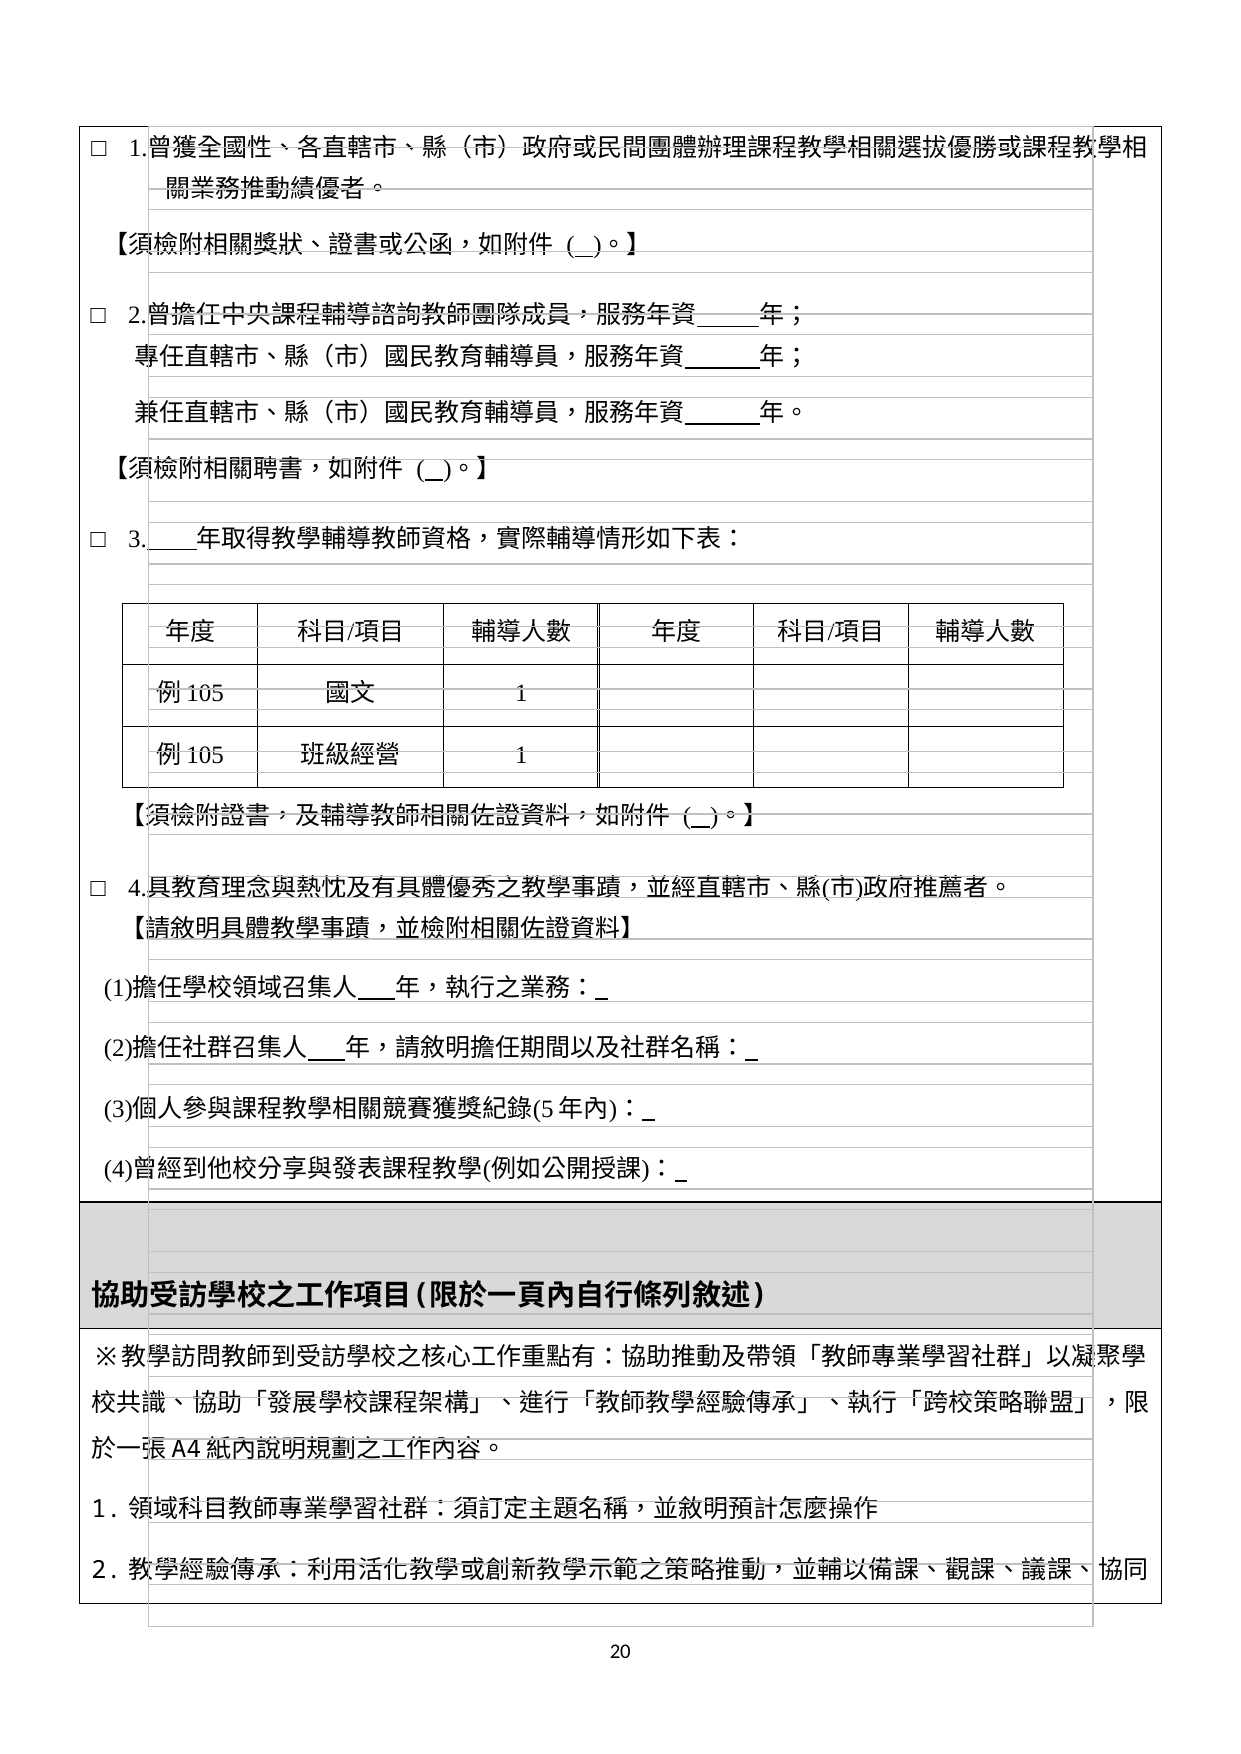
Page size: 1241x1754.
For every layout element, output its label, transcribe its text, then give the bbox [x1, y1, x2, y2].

table_cell [600, 752, 753, 772]
table_cell ※教學訪問教師到受訪學校之核心工作重點有：協助推動及帶領「教師專業學習社群」以凝聚學校共識、協助「發展學校課程架構」、進行「教師教學經驗傳承」、執行「跨校策略聯盟」，限於一張A4紙內說明規劃之工作內容。 領域科目教師專業學習社群：須訂定主題名稱，並敘明預計怎麼操作 教學經驗傳承：利用活化教學或創新教學示範之策略推動，並輔以備課、觀課、議課、協同教學的方式… 發展學校課程架構：規劃協助之課程，課程性質為何?如何規劃? 跨校策略聯盟： [149, 1335, 1092, 1376]
table_cell 國文 [258, 690, 443, 709]
table_cell [754, 710, 908, 726]
table_header 科目/項目 [754, 604, 908, 626]
table_cell [600, 690, 753, 709]
table_header 輔導人數 [909, 627, 1063, 647]
table_cell 1 [444, 710, 597, 726]
table_cell [909, 752, 1063, 772]
table_cell 1.曾獲全國性、各直轄市、縣（市）政府或民間團體辦理課程教學相關選拔優勝或課程教學相關業務推動績優者。 【須檢附相關獎狀、證書或公函，如附件 ( )。】 2.曾擔任中央課程輔導諮詢教師團隊成員，服務年資 年； 專任直轄市、縣（市）國民教育輔導員，服務年資 年； 兼任直轄市、縣（市）國民教育輔導員，服務年資 年。 【須檢附相關聘書，如附件 ( )。】 3. 年取得教學輔導教師資格，實際輔導情形如下表： 【須檢附證書，及輔導教師相關佐證資料，如附件 ( )。】 4.具教育理念與熱忱及有具體優秀之教學事蹟，並經直轄市、縣(市)政府推薦者。 【請敘明具體教學事蹟，並檢附相關佐證資料】 (1)擔任學校領域召集人 年，執行之業務： (2)擔任社群召集人 年，請敘明擔任期間以及社群名稱： (3)個人參與課程教學相關競賽獲獎紀錄(5年內)： (4)曾經到他校分享與發表課程教學(例如公開授課)： [149, 377, 1092, 397]
table_cell 協助受訪學校之工作項目(限於一頁內自行條列敘述) [149, 1210, 1092, 1251]
table_cell 1.曾獲全國性、各直轄市、縣（市）政府或民間團體辦理課程教學相關選拔優勝或課程教學相關業務推動績優者。 【須檢附相關獎狀、證書或公函，如附件 ( )。】 2.曾擔任中央課程輔導諮詢教師團隊成員，服務年資 年； 專任直轄市、縣（市）國民教育輔導員，服務年資 年； 兼任直轄市、縣（市）國民教育輔導員，服務年資 年。 【須檢附相關聘書，如附件 ( )。】 3. 年取得教學輔導教師資格，實際輔導情形如下表： 【須檢附證書，及輔導教師相關佐證資料，如附件 ( )。】 4.具教育理念與熱忱及有具體優秀之教學事蹟，並經直轄市、縣(市)政府推薦者。 【請敘明具體教學事蹟，並檢附相關佐證資料】 (1)擔任學校領域召集人 年，執行之業務： (2)擔任社群召集人 年，請敘明擔任期間以及社群名稱： (3)個人參與課程教學相關競賽獲獎紀錄(5年內)： (4)曾經到他校分享與發表課程教學(例如公開授課)： [149, 898, 1092, 938]
table_header 年度 [149, 627, 257, 647]
table_cell ※教學訪問教師到受訪學校之核心工作重點有：協助推動及帶領「教師專業學習社群」以凝聚學校共識、協助「發展學校課程架構」、進行「教師教學經驗傳承」、執行「跨校策略聯盟」，限於一張A4紙內說明規劃之工作內容。 領域科目教師專業學習社群：須訂定主題名稱，並敘明預計怎麼操作 教學經驗傳承：利用活化教學或創新教學示範之策略推動，並輔以備課、觀課、議課、協同教學的方式… 發展學校課程架構：規劃協助之課程，課程性質為何?如何規劃? 跨校策略聯盟： [149, 1377, 1092, 1397]
table_cell ※教學訪問教師到受訪學校之核心工作重點有：協助推動及帶領「教師專業學習社群」以凝聚學校共識、協助「發展學校課程架構」、進行「教師教學經驗傳承」、執行「跨校策略聯盟」，限於一張A4紙內說明規劃之工作內容。 領域科目教師專業學習社群：須訂定主題名稱，並敘明預計怎麼操作 教學經驗傳承：利用活化教學或創新教學示範之策略推動，並輔以備課、觀課、議課、協同教學的方式… 發展學校課程架構：規劃協助之課程，課程性質為何?如何規劃? 跨校策略聯盟： [149, 1585, 1092, 1603]
table_cell 國文 [258, 710, 443, 726]
table_cell [909, 690, 1063, 709]
table_cell 1.曾獲全國性、各直轄市、縣（市）政府或民間團體辦理課程教學相關選拔優勝或課程教學相關業務推動績優者。 【須檢附相關獎狀、證書或公函，如附件 ( )。】 2.曾擔任中央課程輔導諮詢教師團隊成員，服務年資 年； 專任直轄市、縣（市）國民教育輔導員，服務年資 年； 兼任直轄市、縣（市）國民教育輔導員，服務年資 年。 【須檢附相關聘書，如附件 ( )。】 3. 年取得教學輔導教師資格，實際輔導情形如下表： 【須檢附證書，及輔導教師相關佐證資料，如附件 ( )。】 4.具教育理念與熱忱及有具體優秀之教學事蹟，並經直轄市、縣(市)政府推薦者。 【請敘明具體教學事蹟，並檢附相關佐證資料】 (1)擔任學校領域召集人 年，執行之業務： (2)擔任社群召集人 年，請敘明擔任期間以及社群名稱： (3)個人參與課程教學相關競賽獲獎紀錄(5年內)： (4)曾經到他校分享與發表課程教學(例如公開授課)： [149, 190, 1092, 209]
table_cell ※教學訪問教師到受訪學校之核心工作重點有：協助推動及帶領「教師專業學習社群」以凝聚學校共識、協助「發展學校課程架構」、進行「教師教學經驗傳承」、執行「跨校策略聯盟」，限於一張A4紙內說明規劃之工作內容。 領域科目教師專業學習社群：須訂定主題名稱，並敘明預計怎麼操作 教學經驗傳承：利用活化教學或創新教學示範之策略推動，並輔以備課、觀課、議課、協同教學的方式… 發展學校課程架構：規劃協助之課程，課程性質為何?如何規劃? 跨校策略聯盟： [445, 1440, 1092, 1459]
table_cell 1.曾獲全國性、各直轄市、縣（市）政府或民間團體辦理課程教學相關選拔優勝或課程教學相關業務推動績優者。 【須檢附相關獎狀、證書或公函，如附件 ( )。】 2.曾擔任中央課程輔導諮詢教師團隊成員，服務年資 年； 專任直轄市、縣（市）國民教育輔導員，服務年資 年； 兼任直轄市、縣（市）國民教育輔導員，服務年資 年。 【須檢附相關聘書，如附件 ( )。】 3. 年取得教學輔導教師資格，實際輔導情形如下表： 【須檢附證書，及輔導教師相關佐證資料，如附件 ( )。】 4.具教育理念與熱忱及有具體優秀之教學事蹟，並經直轄市、縣(市)政府推薦者。 【請敘明具體教學事蹟，並檢附相關佐證資料】 (1)擔任學校領域召集人 年，執行之業務： (2)擔任社群召集人 年，請敘明擔任期間以及社群名稱： (3)個人參與課程教學相關競賽獲獎紀錄(5年內)： (4)曾經到他校分享與發表課程教學(例如公開授課)： [1094, 127, 1161, 1201]
table_cell 1.曾獲全國性、各直轄市、縣（市）政府或民間團體辦理課程教學相關選拔優勝或課程教學相關業務推動績優者。 【須檢附相關獎狀、證書或公函，如附件 ( )。】 2.曾擔任中央課程輔導諮詢教師團隊成員，服務年資 年； 專任直轄市、縣（市）國民教育輔導員，服務年資 年； 兼任直轄市、縣（市）國民教育輔導員，服務年資 年。 【須檢附相關聘書，如附件 ( )。】 3. 年取得教學輔導教師資格，實際輔導情形如下表： 【須檢附證書，及輔導教師相關佐證資料，如附件 ( )。】 4.具教育理念與熱忱及有具體優秀之教學事蹟，並經直轄市、縣(市)政府推薦者。 【請敘明具體教學事蹟，並檢附相關佐證資料】 (1)擔任學校領域召集人 年，執行之業務： (2)擔任社群召集人 年，請敘明擔任期間以及社群名稱： (3)個人參與課程教學相關競賽獲獎紀錄(5年內)： (4)曾經到他校分享與發表課程教學(例如公開授課)： [149, 1190, 1092, 1201]
table_cell [600, 710, 753, 726]
table_cell 協助受訪學校之工作項目(限於一頁內自行條列敘述) [1094, 1203, 1161, 1328]
table_cell 協助受訪學校之工作項目(限於一頁內自行條列敘述) [149, 1203, 1092, 1209]
table_cell 國文 [329, 683, 338, 688]
table_cell [909, 665, 1063, 688]
table_cell 協助受訪學校之工作項目(限於一頁內自行條列敘述) [80, 1203, 148, 1328]
table_cell ※教學訪問教師到受訪學校之核心工作重點有：協助推動及帶領「教師專業學習社群」以凝聚學校共識、協助「發展學校課程架構」、進行「教師教學經驗傳承」、執行「跨校策略聯盟」，限於一張A4紙內說明規劃之工作內容。 領域科目教師專業學習社群：須訂定主題名稱，並敘明預計怎麼操作 教學經驗傳承：利用活化教學或創新教學示範之策略推動，並輔以備課、觀課、議課、協同教學的方式… 發展學校課程架構：規劃協助之課程，課程性質為何?如何規劃? 跨校策略聯盟： [149, 1523, 1092, 1563]
table_cell 1.曾獲全國性、各直轄市、縣（市）政府或民間團體辦理課程教學相關選拔優勝或課程教學相關業務推動績優者。 【須檢附相關獎狀、證書或公函，如附件 ( )。】 2.曾擔任中央課程輔導諮詢教師團隊成員，服務年資 年； 專任直轄市、縣（市）國民教育輔導員，服務年資 年； 兼任直轄市、縣（市）國民教育輔導員，服務年資 年。 【須檢附相關聘書，如附件 ( )。】 3. 年取得教學輔導教師資格，實際輔導情形如下表： 【須檢附證書，及輔導教師相關佐證資料，如附件 ( )。】 4.具教育理念與熱忱及有具體優秀之教學事蹟，並經直轄市、縣(市)政府推薦者。 【請敘明具體教學事蹟，並檢附相關佐證資料】 (1)擔任學校領域召集人 年，執行之業務： (2)擔任社群召集人 年，請敘明擔任期間以及社群名稱： (3)個人參與課程教學相關競賽獲獎紀錄(5年內)： (4)曾經到他校分享與發表課程教學(例如公開授課)： [149, 502, 1092, 522]
table_header 輔導人數 [444, 604, 597, 626]
table_cell 班級經營 [258, 773, 443, 787]
table_header 輔導人數 [444, 648, 597, 664]
table_cell 國文 [258, 665, 443, 688]
table_cell 1.曾獲全國性、各直轄市、縣（市）政府或民間團體辦理課程教學相關選拔優勝或課程教學相關業務推動績優者。 【須檢附相關獎狀、證書或公函，如附件 ( )。】 2.曾擔任中央課程輔導諮詢教師團隊成員，服務年資 年； 專任直轄市、縣（市）國民教育輔導員，服務年資 年； 兼任直轄市、縣（市）國民教育輔導員，服務年資 年。 【須檢附相關聘書，如附件 ( )。】 3. 年取得教學輔導教師資格，實際輔導情形如下表： 【須檢附證書，及輔導教師相關佐證資料，如附件 ( )。】 4.具教育理念與熱忱及有具體優秀之教學事蹟，並經直轄市、縣(市)政府推薦者。 【請敘明具體教學事蹟，並檢附相關佐證資料】 (1)擔任學校領域召集人 年，執行之業務： (2)擔任社群召集人 年，請敘明擔任期間以及社群名稱： (3)個人參與課程教學相關競賽獲獎紀錄(5年內)： (4)曾經到他校分享與發表課程教學(例如公開授課)： [149, 940, 1092, 959]
table_cell 協助受訪學校之工作項目(限於一頁內自行條列敘述) [149, 1252, 1092, 1272]
table_cell 1 [444, 727, 597, 751]
table_cell 1.曾獲全國性、各直轄市、縣（市）政府或民間團體辦理課程教學相關選拔優勝或課程教學相關業務推動績優者。 【須檢附相關獎狀、證書或公函，如附件 ( )。】 2.曾擔任中央課程輔導諮詢教師團隊成員，服務年資 年； 專任直轄市、縣（市）國民教育輔導員，服務年資 年； 兼任直轄市、縣（市）國民教育輔導員，服務年資 年。 【須檢附相關聘書，如附件 ( )。】 3. 年取得教學輔導教師資格，實際輔導情形如下表： 【須檢附證書，及輔導教師相關佐證資料，如附件 ( )。】 4.具教育理念與熱忱及有具體優秀之教學事蹟，並經直轄市、縣(市)政府推薦者。 【請敘明具體教學事蹟，並檢附相關佐證資料】 (1)擔任學校領域召集人 年，執行之業務： (2)擔任社群召集人 年，請敘明擔任期間以及社群名稱： (3)個人參與課程教學相關競賽獲獎紀錄(5年內)： (4)曾經到他校分享與發表課程教學(例如公開授課)： [149, 273, 1092, 313]
table_cell 1.曾獲全國性、各直轄市、縣（市）政府或民間團體辦理課程教學相關選拔優勝或課程教學相關業務推動績優者。 【須檢附相關獎狀、證書或公函，如附件 ( )。】 2.曾擔任中央課程輔導諮詢教師團隊成員，服務年資 年； 專任直轄市、縣（市）國民教育輔導員，服務年資 年； 兼任直轄市、縣（市）國民教育輔導員，服務年資 年。 【須檢附相關聘書，如附件 ( )。】 3. 年取得教學輔導教師資格，實際輔導情形如下表： 【須檢附證書，及輔導教師相關佐證資料，如附件 ( )。】 4.具教育理念與熱忱及有具體優秀之教學事蹟，並經直轄市、縣(市)政府推薦者。 【請敘明具體教學事蹟，並檢附相關佐證資料】 (1)擔任學校領域召集人 年，執行之業務： (2)擔任社群召集人 年，請敘明擔任期間以及社群名稱： (3)個人參與課程教學相關競賽獲獎紀錄(5年內)： (4)曾經到他校分享與發表課程教學(例如公開授課)： [149, 460, 1092, 501]
table_cell 例105 [123, 727, 148, 787]
table_cell 1.曾獲全國性、各直轄市、縣（市）政府或民間團體辦理課程教學相關選拔優勝或課程教學相關業務推動績優者。 【須檢附相關獎狀、證書或公函，如附件 ( )。】 2.曾擔任中央課程輔導諮詢教師團隊成員，服務年資 年； 專任直轄市、縣（市）國民教育輔導員，服務年資 年； 兼任直轄市、縣（市）國民教育輔導員，服務年資 年。 【須檢附相關聘書，如附件 ( )。】 3. 年取得教學輔導教師資格，實際輔導情形如下表： 【須檢附證書，及輔導教師相關佐證資料，如附件 ( )。】 4.具教育理念與熱忱及有具體優秀之教學事蹟，並經直轄市、縣(市)政府推薦者。 【請敘明具體教學事蹟，並檢附相關佐證資料】 (1)擔任學校領域召集人 年，執行之業務： (2)擔任社群召集人 年，請敘明擔任期間以及社群名稱： (3)個人參與課程教學相關競賽獲獎紀錄(5年內)： (4)曾經到他校分享與發表課程教學(例如公開授課)： [149, 523, 1092, 563]
table_cell 1.曾獲全國性、各直轄市、縣（市）政府或民間團體辦理課程教學相關選拔優勝或課程教學相關業務推動績優者。 【須檢附相關獎狀、證書或公函，如附件 ( )。】 2.曾擔任中央課程輔導諮詢教師團隊成員，服務年資 年； 專任直轄市、縣（市）國民教育輔導員，服務年資 年； 兼任直轄市、縣（市）國民教育輔導員，服務年資 年。 【須檢附相關聘書，如附件 ( )。】 3. 年取得教學輔導教師資格，實際輔導情形如下表： 【須檢附證書，及輔導教師相關佐證資料，如附件 ( )。】 4.具教育理念與熱忱及有具體優秀之教學事蹟，並經直轄市、縣(市)政府推薦者。 【請敘明具體教學事蹟，並檢附相關佐證資料】 (1)擔任學校領域召集人 年，執行之業務： (2)擔任社群召集人 年，請敘明擔任期間以及社群名稱： (3)個人參與課程教學相關競賽獲獎紀錄(5年內)： (4)曾經到他校分享與發表課程教學(例如公開授課)： [149, 1002, 1092, 1022]
table_cell [600, 727, 753, 751]
table_cell 1.曾獲全國性、各直轄市、縣（市）政府或民間團體辦理課程教學相關選拔優勝或課程教學相關業務推動績優者。 【須檢附相關獎狀、證書或公函，如附件 ( )。】 2.曾擔任中央課程輔導諮詢教師團隊成員，服務年資 年； 專任直轄市、縣（市）國民教育輔導員，服務年資 年； 兼任直轄市、縣（市）國民教育輔導員，服務年資 年。 【須檢附相關聘書，如附件 ( )。】 3. 年取得教學輔導教師資格，實際輔導情形如下表： 【須檢附證書，及輔導教師相關佐證資料，如附件 ( )。】 4.具教育理念與熱忱及有具體優秀之教學事蹟，並經直轄市、縣(市)政府推薦者。 【請敘明具體教學事蹟，並檢附相關佐證資料】 (1)擔任學校領域召集人 年，執行之業務： (2)擔任社群召集人 年，請敘明擔任期間以及社群名稱： (3)個人參與課程教學相關競賽獲獎紀錄(5年內)： (4)曾經到他校分享與發表課程教學(例如公開授課)： [149, 960, 1092, 1001]
table_cell 例105 [149, 752, 257, 772]
table_cell 例105 [149, 727, 257, 751]
table_cell 1.曾獲全國性、各直轄市、縣（市）政府或民間團體辦理課程教學相關選拔優勝或課程教學相關業務推動績優者。 【須檢附相關獎狀、證書或公函，如附件 ( )。】 2.曾擔任中央課程輔導諮詢教師團隊成員，服務年資 年； 專任直轄市、縣（市）國民教育輔導員，服務年資 年； 兼任直轄市、縣（市）國民教育輔導員，服務年資 年。 【須檢附相關聘書，如附件 ( )。】 3. 年取得教學輔導教師資格，實際輔導情形如下表： 【須檢附證書，及輔導教師相關佐證資料，如附件 ( )。】 4.具教育理念與熱忱及有具體優秀之教學事蹟，並經直轄市、縣(市)政府推薦者。 【請敘明具體教學事蹟，並檢附相關佐證資料】 (1)擔任學校領域召集人 年，執行之業務： (2)擔任社群召集人 年，請敘明擔任期間以及社群名稱： (3)個人參與課程教學相關競賽獲獎紀錄(5年內)： (4)曾經到他校分享與發表課程教學(例如公開授課)： [149, 1023, 1092, 1063]
table_cell 1.曾獲全國性、各直轄市、縣（市）政府或民間團體辦理課程教學相關選拔優勝或課程教學相關業務推動績優者。 【須檢附相關獎狀、證書或公函，如附件 ( )。】 2.曾擔任中央課程輔導諮詢教師團隊成員，服務年資 年； 專任直轄市、縣（市）國民教育輔導員，服務年資 年； 兼任直轄市、縣（市）國民教育輔導員，服務年資 年。 【須檢附相關聘書，如附件 ( )。】 3. 年取得教學輔導教師資格，實際輔導情形如下表： 【須檢附證書，及輔導教師相關佐證資料，如附件 ( )。】 4.具教育理念與熱忱及有具體優秀之教學事蹟，並經直轄市、縣(市)政府推薦者。 【請敘明具體教學事蹟，並檢附相關佐證資料】 (1)擔任學校領域召集人 年，執行之業務： (2)擔任社群召集人 年，請敘明擔任期間以及社群名稱： (3)個人參與課程教學相關競賽獲獎紀錄(5年內)： (4)曾經到他校分享與發表課程教學(例如公開授課)： [149, 440, 1092, 459]
table_cell 例105 [149, 773, 257, 787]
table_cell [600, 665, 753, 688]
table_cell [754, 727, 908, 751]
table_header 科目/項目 [258, 604, 443, 626]
table_cell [754, 665, 908, 688]
table_header 科目/項目 [754, 648, 908, 664]
table_cell 1.曾獲全國性、各直轄市、縣（市）政府或民間團體辦理課程教學相關選拔優勝或課程教學相關業務推動績優者。 【須檢附相關獎狀、證書或公函，如附件 ( )。】 2.曾擔任中央課程輔導諮詢教師團隊成員，服務年資 年； 專任直轄市、縣（市）國民教育輔導員，服務年資 年； 兼任直轄市、縣（市）國民教育輔導員，服務年資 年。 【須檢附相關聘書，如附件 ( )。】 3. 年取得教學輔導教師資格，實際輔導情形如下表： 【須檢附證書，及輔導教師相關佐證資料，如附件 ( )。】 4.具教育理念與熱忱及有具體優秀之教學事蹟，並經直轄市、縣(市)政府推薦者。 【請敘明具體教學事蹟，並檢附相關佐證資料】 (1)擔任學校領域召集人 年，執行之業務： (2)擔任社群召集人 年，請敘明擔任期間以及社群名稱： (3)個人參與課程教學相關競賽獲獎紀錄(5年內)： (4)曾經到他校分享與發表課程教學(例如公開授課)： [149, 1148, 1092, 1188]
table_cell ※教學訪問教師到受訪學校之核心工作重點有：協助推動及帶領「教師專業學習社群」以凝聚學校共識、協助「發展學校課程架構」、進行「教師教學經驗傳承」、執行「跨校策略聯盟」，限於一張A4紙內說明規劃之工作內容。 領域科目教師專業學習社群：須訂定主題名稱，並敘明預計怎麼操作 教學經驗傳承：利用活化教學或創新教學示範之策略推動，並輔以備課、觀課、議課、協同教學的方式… 發展學校課程架構：規劃協助之課程，課程性質為何?如何規劃? 跨校策略聯盟： [149, 1565, 1092, 1584]
table_cell 1.曾獲全國性、各直轄市、縣（市）政府或民間團體辦理課程教學相關選拔優勝或課程教學相關業務推動績優者。 【須檢附相關獎狀、證書或公函，如附件 ( )。】 2.曾擔任中央課程輔導諮詢教師團隊成員，服務年資 年； 專任直轄市、縣（市）國民教育輔導員，服務年資 年； 兼任直轄市、縣（市）國民教育輔導員，服務年資 年。 【須檢附相關聘書，如附件 ( )。】 3. 年取得教學輔導教師資格，實際輔導情形如下表： 【須檢附證書，及輔導教師相關佐證資料，如附件 ( )。】 4.具教育理念與熱忱及有具體優秀之教學事蹟，並經直轄市、縣(市)政府推薦者。 【請敘明具體教學事蹟，並檢附相關佐證資料】 (1)擔任學校領域召集人 年，執行之業務： (2)擔任社群召集人 年，請敘明擔任期間以及社群名稱： (3)個人參與課程教學相關競賽獲獎紀錄(5年內)： (4)曾經到他校分享與發表課程教學(例如公開授課)： [149, 210, 1092, 251]
table_cell [909, 727, 1063, 751]
table_cell 班級經營 [258, 752, 443, 772]
table_cell 國文 [329, 690, 346, 700]
table_cell 班級經營 [258, 727, 443, 751]
table_cell [754, 773, 908, 787]
table_cell [909, 710, 1063, 726]
table_cell 1.曾獲全國性、各直轄市、縣（市）政府或民間團體辦理課程教學相關選拔優勝或課程教學相關業務推動績優者。 【須檢附相關獎狀、證書或公函，如附件 ( )。】 2.曾擔任中央課程輔導諮詢教師團隊成員，服務年資 年； 專任直轄市、縣（市）國民教育輔導員，服務年資 年； 兼任直轄市、縣（市）國民教育輔導員，服務年資 年。 【須檢附相關聘書，如附件 ( )。】 3. 年取得教學輔導教師資格，實際輔導情形如下表： 【須檢附證書，及輔導教師相關佐證資料，如附件 ( )。】 4.具教育理念與熱忱及有具體優秀之教學事蹟，並經直轄市、縣(市)政府推薦者。 【請敘明具體教學事蹟，並檢附相關佐證資料】 (1)擔任學校領域召集人 年，執行之業務： (2)擔任社群召集人 年，請敘明擔任期間以及社群名稱： (3)個人參與課程教學相關競賽獲獎紀錄(5年內)： (4)曾經到他校分享與發表課程教學(例如公開授課)： [149, 1065, 1092, 1084]
table_header 年度 [149, 648, 257, 664]
table_cell [600, 773, 753, 787]
table_cell 協助受訪學校之工作項目(限於一頁內自行條列敘述) [149, 1315, 1092, 1328]
table_cell 1.曾獲全國性、各直轄市、縣（市）政府或民間團體辦理課程教學相關選拔優勝或課程教學相關業務推動績優者。 【須檢附相關獎狀、證書或公函，如附件 ( )。】 2.曾擔任中央課程輔導諮詢教師團隊成員，服務年資 年； 專任直轄市、縣（市）國民教育輔導員，服務年資 年； 兼任直轄市、縣（市）國民教育輔導員，服務年資 年。 【須檢附相關聘書，如附件 ( )。】 3. 年取得教學輔導教師資格，實際輔導情形如下表： 【須檢附證書，及輔導教師相關佐證資料，如附件 ( )。】 4.具教育理念與熱忱及有具體優秀之教學事蹟，並經直轄市、縣(市)政府推薦者。 【請敘明具體教學事蹟，並檢附相關佐證資料】 (1)擔任學校領域召集人 年，執行之業務： (2)擔任社群召集人 年，請敘明擔任期間以及社群名稱： (3)個人參與課程教學相關競賽獲獎紀錄(5年內)： (4)曾經到他校分享與發表課程教學(例如公開授課)： [149, 148, 1092, 188]
table_cell ※教學訪問教師到受訪學校之核心工作重點有：協助推動及帶領「教師專業學習社群」以凝聚學校共識、協助「發展學校課程架構」、進行「教師教學經驗傳承」、執行「跨校策略聯盟」，限於一張A4紙內說明規劃之工作內容。 領域科目教師專業學習社群：須訂定主題名稱，並敘明預計怎麼操作 教學經驗傳承：利用活化教學或創新教學示範之策略推動，並輔以備課、觀課、議課、協同教學的方式… 發展學校課程架構：規劃協助之課程，課程性質為何?如何規劃? 跨校策略聯盟： [1094, 1329, 1161, 1603]
table_header 科目/項目 [754, 627, 908, 647]
table_header 輔導人數 [909, 648, 1063, 664]
table_header 輔導人數 [444, 627, 597, 647]
table_header 年度 [123, 604, 148, 664]
table_cell ※教學訪問教師到受訪學校之核心工作重點有：協助推動及帶領「教師專業學習社群」以凝聚學校共識、協助「發展學校課程架構」、進行「教師教學經驗傳承」、執行「跨校策略聯盟」，限於一張A4紙內說明規劃之工作內容。 領域科目教師專業學習社群：須訂定主題名稱，並敘明預計怎麼操作 教學經驗傳承：利用活化教學或創新教學示範之策略推動，並輔以備課、觀課、議課、協同教學的方式… 發展學校課程架構：規劃協助之課程，課程性質為何?如何規劃? 跨校策略聯盟： [149, 1398, 1092, 1438]
table_cell 1 [444, 773, 597, 787]
table_cell ※教學訪問教師到受訪學校之核心工作重點有：協助推動及帶領「教師專業學習社群」以凝聚學校共識、協助「發展學校課程架構」、進行「教師教學經驗傳承」、執行「跨校策略聯盟」，限於一張A4紙內說明規劃之工作內容。 領域科目教師專業學習社群：須訂定主題名稱，並敘明預計怎麼操作 教學經驗傳承：利用活化教學或創新教學示範之策略推動，並輔以備課、觀課、議課、協同教學的方式… 發展學校課程架構：規劃協助之課程，課程性質為何?如何規劃? 跨校策略聯盟： [149, 1329, 1092, 1334]
table_cell 1.曾獲全國性、各直轄市、縣（市）政府或民間團體辦理課程教學相關選拔優勝或課程教學相關業務推動績優者。 【須檢附相關獎狀、證書或公函，如附件 ( )。】 2.曾擔任中央課程輔導諮詢教師團隊成員，服務年資 年； 專任直轄市、縣（市）國民教育輔導員，服務年資 年； 兼任直轄市、縣（市）國民教育輔導員，服務年資 年。 【須檢附相關聘書，如附件 ( )。】 3. 年取得教學輔導教師資格，實際輔導情形如下表： 【須檢附證書，及輔導教師相關佐證資料，如附件 ( )。】 4.具教育理念與熱忱及有具體優秀之教學事蹟，並經直轄市、縣(市)政府推薦者。 【請敘明具體教學事蹟，並檢附相關佐證資料】 (1)擔任學校領域召集人 年，執行之業務： (2)擔任社群召集人 年，請敘明擔任期間以及社群名稱： (3)個人參與課程教學相關競賽獲獎紀錄(5年內)： (4)曾經到他校分享與發表課程教學(例如公開授課)： [149, 252, 1092, 272]
table_header 輔導人數 [1020, 629, 1028, 640]
table_cell 1 [444, 752, 597, 772]
table_cell 1.曾獲全國性、各直轄市、縣（市）政府或民間團體辦理課程教學相關選拔優勝或課程教學相關業務推動績優者。 【須檢附相關獎狀、證書或公函，如附件 ( )。】 2.曾擔任中央課程輔導諮詢教師團隊成員，服務年資 年； 專任直轄市、縣（市）國民教育輔導員，服務年資 年； 兼任直轄市、縣（市）國民教育輔導員，服務年資 年。 【須檢附相關聘書，如附件 ( )。】 3. 年取得教學輔導教師資格，實際輔導情形如下表： 【須檢附證書，及輔導教師相關佐證資料，如附件 ( )。】 4.具教育理念與熱忱及有具體優秀之教學事蹟，並經直轄市、縣(市)政府推薦者。 【請敘明具體教學事蹟，並檢附相關佐證資料】 (1)擔任學校領域召集人 年，執行之業務： (2)擔任社群召集人 年，請敘明擔任期間以及社群名稱： (3)個人參與課程教學相關競賽獲獎紀錄(5年內)： (4)曾經到他校分享與發表課程教學(例如公開授課)： [149, 1085, 1092, 1126]
table_cell ※教學訪問教師到受訪學校之核心工作重點有：協助推動及帶領「教師專業學習社群」以凝聚學校共識、協助「發展學校課程架構」、進行「教師教學經驗傳承」、執行「跨校策略聯盟」，限於一張A4紙內說明規劃之工作內容。 領域科目教師專業學習社群：須訂定主題名稱，並敘明預計怎麼操作 教學經驗傳承：利用活化教學或創新教學示範之策略推動，並輔以備課、觀課、議課、協同教學的方式… 發展學校課程架構：規劃協助之課程，課程性質為何?如何規劃? 跨校策略聯盟： [149, 1502, 1092, 1522]
table_header 輔導人數 [909, 604, 1063, 626]
table_cell 1.曾獲全國性、各直轄市、縣（市）政府或民間團體辦理課程教學相關選拔優勝或課程教學相關業務推動績優者。 【須檢附相關獎狀、證書或公函，如附件 ( )。】 2.曾擔任中央課程輔導諮詢教師團隊成員，服務年資 年； 專任直轄市、縣（市）國民教育輔導員，服務年資 年； 兼任直轄市、縣（市）國民教育輔導員，服務年資 年。 【須檢附相關聘書，如附件 ( )。】 3. 年取得教學輔導教師資格，實際輔導情形如下表： 【須檢附證書，及輔導教師相關佐證資料，如附件 ( )。】 4.具教育理念與熱忱及有具體優秀之教學事蹟，並經直轄市、縣(市)政府推薦者。 【請敘明具體教學事蹟，並檢附相關佐證資料】 (1)擔任學校領域召集人 年，執行之業務： (2)擔任社群召集人 年，請敘明擔任期間以及社群名稱： (3)個人參與課程教學相關競賽獲獎紀錄(5年內)： (4)曾經到他校分享與發表課程教學(例如公開授課)： [149, 398, 1092, 438]
table_cell ※教學訪問教師到受訪學校之核心工作重點有：協助推動及帶領「教師專業學習社群」以凝聚學校共識、協助「發展學校課程架構」、進行「教師教學經驗傳承」、執行「跨校策略聯盟」，限於一張A4紙內說明規劃之工作內容。 領域科目教師專業學習社群：須訂定主題名稱，並敘明預計怎麼操作 教學經驗傳承：利用活化教學或創新教學示範之策略推動，並輔以備課、觀課、議課、協同教學的方式… 發展學校課程架構：規劃協助之課程，課程性質為何?如何規劃? 跨校策略聯盟： [149, 1460, 1092, 1501]
table_header 輔導人數 [556, 629, 564, 640]
table_header 年度 [600, 627, 753, 647]
table_cell 1.曾獲全國性、各直轄市、縣（市）政府或民間團體辦理課程教學相關選拔優勝或課程教學相關業務推動績優者。 【須檢附相關獎狀、證書或公函，如附件 ( )。】 2.曾擔任中央課程輔導諮詢教師團隊成員，服務年資 年； 專任直轄市、縣（市）國民教育輔導員，服務年資 年； 兼任直轄市、縣（市）國民教育輔導員，服務年資 年。 【須檢附相關聘書，如附件 ( )。】 3. 年取得教學輔導教師資格，實際輔導情形如下表： 【須檢附證書，及輔導教師相關佐證資料，如附件 ( )。】 4.具教育理念與熱忱及有具體優秀之教學事蹟，並經直轄市、縣(市)政府推薦者。 【請敘明具體教學事蹟，並檢附相關佐證資料】 (1)擔任學校領域召集人 年，執行之業務： (2)擔任社群召集人 年，請敘明擔任期間以及社群名稱： (3)個人參與課程教學相關競賽獲獎紀錄(5年內)： (4)曾經到他校分享與發表課程教學(例如公開授課)： [149, 127, 1092, 147]
table_cell 1.曾獲全國性、各直轄市、縣（市）政府或民間團體辦理課程教學相關選拔優勝或課程教學相關業務推動績優者。 【須檢附相關獎狀、證書或公函，如附件 ( )。】 2.曾擔任中央課程輔導諮詢教師團隊成員，服務年資 年； 專任直轄市、縣（市）國民教育輔導員，服務年資 年； 兼任直轄市、縣（市）國民教育輔導員，服務年資 年。 【須檢附相關聘書，如附件 ( )。】 3. 年取得教學輔導教師資格，實際輔導情形如下表： 【須檢附證書，及輔導教師相關佐證資料，如附件 ( )。】 4.具教育理念與熱忱及有具體優秀之教學事蹟，並經直轄市、縣(市)政府推薦者。 【請敘明具體教學事蹟，並檢附相關佐證資料】 (1)擔任學校領域召集人 年，執行之業務： (2)擔任社群召集人 年，請敘明擔任期間以及社群名稱： (3)個人參與課程教學相關競賽獲獎紀錄(5年內)： (4)曾經到他校分享與發表課程教學(例如公開授課)： [149, 565, 1092, 584]
table_header 科目/項目 [258, 648, 443, 664]
table_cell 1.曾獲全國性、各直轄市、縣（市）政府或民間團體辦理課程教學相關選拔優勝或課程教學相關業務推動績優者。 【須檢附相關獎狀、證書或公函，如附件 ( )。】 2.曾擔任中央課程輔導諮詢教師團隊成員，服務年資 年； 專任直轄市、縣（市）國民教育輔導員，服務年資 年； 兼任直轄市、縣（市）國民教育輔導員，服務年資 年。 【須檢附相關聘書，如附件 ( )。】 3. 年取得教學輔導教師資格，實際輔導情形如下表： 【須檢附證書，及輔導教師相關佐證資料，如附件 ( )。】 4.具教育理念與熱忱及有具體優秀之教學事蹟，並經直轄市、縣(市)政府推薦者。 【請敘明具體教學事蹟，並檢附相關佐證資料】 (1)擔任學校領域召集人 年，執行之業務： (2)擔任社群召集人 年，請敘明擔任期間以及社群名稱： (3)個人參與課程教學相關競賽獲獎紀錄(5年內)： (4)曾經到他校分享與發表課程教學(例如公開授課)： [149, 315, 1092, 334]
table_cell 1 [444, 690, 597, 709]
table_cell [909, 773, 1063, 787]
table_cell 1.曾獲全國性、各直轄市、縣（市）政府或民間團體辦理課程教學相關選拔優勝或課程教學相關業務推動績優者。 【須檢附相關獎狀、證書或公函，如附件 ( )。】 2.曾擔任中央課程輔導諮詢教師團隊成員，服務年資 年； 專任直轄市、縣（市）國民教育輔導員，服務年資 年； 兼任直轄市、縣（市）國民教育輔導員，服務年資 年。 【須檢附相關聘書，如附件 ( )。】 3. 年取得教學輔導教師資格，實際輔導情形如下表： 【須檢附證書，及輔導教師相關佐證資料，如附件 ( )。】 4.具教育理念與熱忱及有具體優秀之教學事蹟，並經直轄市、縣(市)政府推薦者。 【請敘明具體教學事蹟，並檢附相關佐證資料】 (1)擔任學校領域召集人 年，執行之業務： (2)擔任社群召集人 年，請敘明擔任期間以及社群名稱： (3)個人參與課程教學相關競賽獲獎紀錄(5年內)： (4)曾經到他校分享與發表課程教學(例如公開授課)： [80, 127, 148, 1201]
table_cell [754, 690, 908, 709]
table_cell 1 [444, 665, 597, 688]
table_header 科目/項目 [258, 627, 443, 647]
table_cell 例105 [149, 690, 257, 709]
table_cell [754, 752, 908, 772]
table_cell 1.曾獲全國性、各直轄市、縣（市）政府或民間團體辦理課程教學相關選拔優勝或課程教學相關業務推動績優者。 【須檢附相關獎狀、證書或公函，如附件 ( )。】 2.曾擔任中央課程輔導諮詢教師團隊成員，服務年資 年； 專任直轄市、縣（市）國民教育輔導員，服務年資 年； 兼任直轄市、縣（市）國民教育輔導員，服務年資 年。 【須檢附相關聘書，如附件 ( )。】 3. 年取得教學輔導教師資格，實際輔導情形如下表： 【須檢附證書，及輔導教師相關佐證資料，如附件 ( )。】 4.具教育理念與熱忱及有具體優秀之教學事蹟，並經直轄市、縣(市)政府推薦者。 【請敘明具體教學事蹟，並檢附相關佐證資料】 (1)擔任學校領域召集人 年，執行之業務： (2)擔任社群召集人 年，請敘明擔任期間以及社群名稱： (3)個人參與課程教學相關競賽獲獎紀錄(5年內)： (4)曾經到他校分享與發表課程教學(例如公開授課)： [149, 585, 1092, 626]
table_cell 例105 [149, 665, 257, 688]
table_cell 1.曾獲全國性、各直轄市、縣（市）政府或民間團體辦理課程教學相關選拔優勝或課程教學相關業務推動績優者。 【須檢附相關獎狀、證書或公函，如附件 ( )。】 2.曾擔任中央課程輔導諮詢教師團隊成員，服務年資 年； 專任直轄市、縣（市）國民教育輔導員，服務年資 年； 兼任直轄市、縣（市）國民教育輔導員，服務年資 年。 【須檢附相關聘書，如附件 ( )。】 3. 年取得教學輔導教師資格，實際輔導情形如下表： 【須檢附證書，及輔導教師相關佐證資料，如附件 ( )。】 4.具教育理念與熱忱及有具體優秀之教學事蹟，並經直轄市、縣(市)政府推薦者。 【請敘明具體教學事蹟，並檢附相關佐證資料】 (1)擔任學校領域召集人 年，執行之業務： (2)擔任社群召集人 年，請敘明擔任期間以及社群名稱： (3)個人參與課程教學相關競賽獲獎紀錄(5年內)： (4)曾經到他校分享與發表課程教學(例如公開授課)： [149, 835, 1092, 876]
table_cell 1.曾獲全國性、各直轄市、縣（市）政府或民間團體辦理課程教學相關選拔優勝或課程教學相關業務推動績優者。 【須檢附相關獎狀、證書或公函，如附件 ( )。】 2.曾擔任中央課程輔導諮詢教師團隊成員，服務年資 年； 專任直轄市、縣（市）國民教育輔導員，服務年資 年； 兼任直轄市、縣（市）國民教育輔導員，服務年資 年。 【須檢附相關聘書，如附件 ( )。】 3. 年取得教學輔導教師資格，實際輔導情形如下表： 【須檢附證書，及輔導教師相關佐證資料，如附件 ( )。】 4.具教育理念與熱忱及有具體優秀之教學事蹟，並經直轄市、縣(市)政府推薦者。 【請敘明具體教學事蹟，並檢附相關佐證資料】 (1)擔任學校領域召集人 年，執行之業務： (2)擔任社群召集人 年，請敘明擔任期間以及社群名稱： (3)個人參與課程教學相關競賽獲獎紀錄(5年內)： (4)曾經到他校分享與發表課程教學(例如公開授課)： [149, 335, 1092, 376]
table_cell 例105 [149, 710, 257, 726]
table_cell 1.曾獲全國性、各直轄市、縣（市）政府或民間團體辦理課程教學相關選拔優勝或課程教學相關業務推動績優者。 【須檢附相關獎狀、證書或公函，如附件 ( )。】 2.曾擔任中央課程輔導諮詢教師團隊成員，服務年資 年； 專任直轄市、縣（市）國民教育輔導員，服務年資 年； 兼任直轄市、縣（市）國民教育輔導員，服務年資 年。 【須檢附相關聘書，如附件 ( )。】 3. 年取得教學輔導教師資格，實際輔導情形如下表： 【須檢附證書，及輔導教師相關佐證資料，如附件 ( )。】 4.具教育理念與熱忱及有具體優秀之教學事蹟，並經直轄市、縣(市)政府推薦者。 【請敘明具體教學事蹟，並檢附相關佐證資料】 (1)擔任學校領域召集人 年，執行之業務： (2)擔任社群召集人 年，請敘明擔任期間以及社群名稱： (3)個人參與課程教學相關競賽獲獎紀錄(5年內)： (4)曾經到他校分享與發表課程教學(例如公開授課)： [149, 773, 1092, 813]
table_cell ※教學訪問教師到受訪學校之核心工作重點有：協助推動及帶領「教師專業學習社群」以凝聚學校共識、協助「發展學校課程架構」、進行「教師教學經驗傳承」、執行「跨校策略聯盟」，限於一張A4紙內說明規劃之工作內容。 領域科目教師專業學習社群：須訂定主題名稱，並敘明預計怎麼操作 教學經驗傳承：利用活化教學或創新教學示範之策略推動，並輔以備課、觀課、議課、協同教學的方式… 發展學校課程架構：規劃協助之課程，課程性質為何?如何規劃? 跨校策略聯盟： [80, 1329, 148, 1603]
table_cell 例105 [123, 665, 148, 726]
table_header 年度 [600, 648, 753, 664]
table_header 年度 [600, 604, 753, 626]
table_header 年度 [149, 604, 257, 626]
table_cell 1.曾獲全國性、各直轄市、縣（市）政府或民間團體辦理課程教學相關選拔優勝或課程教學相關業務推動績優者。 【須檢附相關獎狀、證書或公函，如附件 ( )。】 2.曾擔任中央課程輔導諮詢教師團隊成員，服務年資 年； 專任直轄市、縣（市）國民教育輔導員，服務年資 年； 兼任直轄市、縣（市）國民教育輔導員，服務年資 年。 【須檢附相關聘書，如附件 ( )。】 3. 年取得教學輔導教師資格，實際輔導情形如下表： 【須檢附證書，及輔導教師相關佐證資料，如附件 ( )。】 4.具教育理念與熱忱及有具體優秀之教學事蹟，並經直轄市、縣(市)政府推薦者。 【請敘明具體教學事蹟，並檢附相關佐證資料】 (1)擔任學校領域召集人 年，執行之業務： (2)擔任社群召集人 年，請敘明擔任期間以及社群名稱： (3)個人參與課程教學相關競賽獲獎紀錄(5年內)： (4)曾經到他校分享與發表課程教學(例如公開授課)： [149, 1127, 1092, 1147]
table_cell 協助受訪學校之工作項目(限於一頁內自行條列敘述) [149, 1273, 1092, 1313]
table_cell 1.曾獲全國性、各直轄市、縣（市）政府或民間團體辦理課程教學相關選拔優勝或課程教學相關業務推動績優者。 【須檢附相關獎狀、證書或公函，如附件 ( )。】 2.曾擔任中央課程輔導諮詢教師團隊成員，服務年資 年； 專任直轄市、縣（市）國民教育輔導員，服務年資 年； 兼任直轄市、縣（市）國民教育輔導員，服務年資 年。 【須檢附相關聘書，如附件 ( )。】 3. 年取得教學輔導教師資格，實際輔導情形如下表： 【須檢附證書，及輔導教師相關佐證資料，如附件 ( )。】 4.具教育理念與熱忱及有具體優秀之教學事蹟，並經直轄市、縣(市)政府推薦者。 【請敘明具體教學事蹟，並檢附相關佐證資料】 (1)擔任學校領域召集人 年，執行之業務： (2)擔任社群召集人 年，請敘明擔任期間以及社群名稱： (3)個人參與課程教學相關競賽獲獎紀錄(5年內)： (4)曾經到他校分享與發表課程教學(例如公開授課)： [149, 815, 1092, 834]
